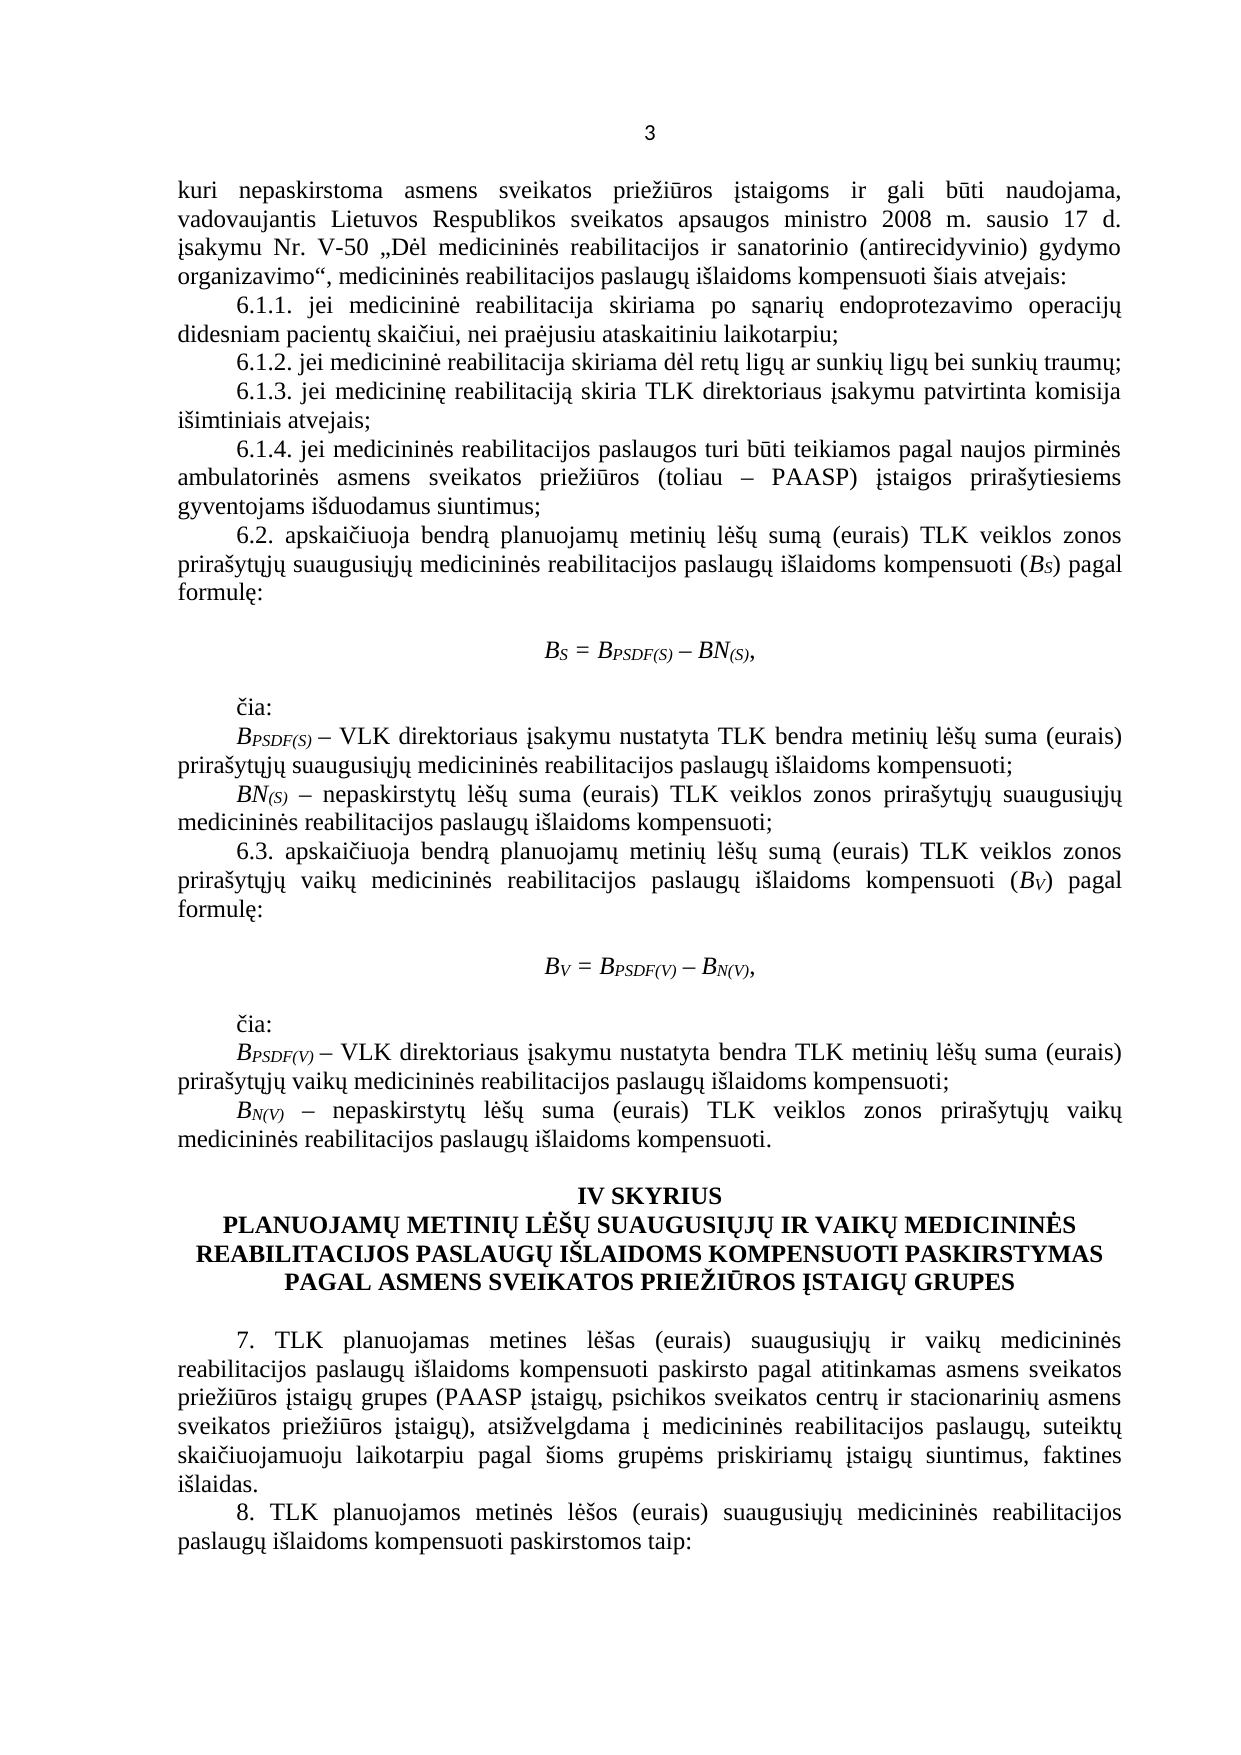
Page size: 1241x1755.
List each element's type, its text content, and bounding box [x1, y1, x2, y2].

text PLANUOJAMŲ METINIŲ LĖŠŲ SUAUGUSIŲJŲ IR VAIKŲ MEDICININĖS REABILITACIJOS PASLAUGŲ IŠLAIDOMS KOMPENSUOTI PASKIRSTYMAS PAGAL ASMENS SVEIKATOS PRIEŽIŪROS ĮSTAIGŲ GRUPES [177, 1210, 1122, 1296]
text 7. TLK planuojamas metines lėšas (eurais) suaugusiųjų ir vaikų medicininės reabilitacijos paslaugų išlaidoms kompensuoti paskirsto pagal atitinkamas asmens sveikatos priežiūros įstaigų grupes (PAASP įstaigų, psichikos sveikatos centrų ir stacionarinių asmens sveikatos priežiūros įstaigų), atsižvelgdama į medicininės reabilitacijos paslaugų, suteiktų skaičiuojamuoju laikotarpiu pagal šioms grupėms priskiriamų įstaigų siuntimus, faktines išlaidas. [177, 1325, 1122, 1497]
text 6.1.1. jei medicininė reabilitacija skiriama po sąnarių endoprotezavimo operacijų didesniam pacientų skaičiui, nei praėjusiu ataskaitiniu laikotarpiu; [177, 290, 1122, 347]
text BPSDF(S) – VLK direktoriaus įsakymu nustatyta TLK bendra metinių lėšų suma (eurais) prirašytųjų suaugusiųjų medicininės reabilitacijos paslaugų išlaidoms kompensuoti; [177, 721, 1122, 779]
text 6.1.2. jei medicininė reabilitacija skiriama dėl retų ligų ar sunkių ligų bei sunkių traumų; [177, 347, 1122, 376]
text kuri nepaskirstoma asmens sveikatos priežiūros įstaigoms ir gali būti naudojama, vadovaujantis Lietuvos Respublikos sveikatos apsaugos ministro 2008 m. sausio 17 d. įsakymu Nr. V-50 „Dėl medicininės reabilitacijos ir sanatorinio (antirecidyvinio) gydymo organizavimo“, medicininės reabilitacijos paslaugų išlaidoms kompensuoti šiais atvejais: [177, 175, 1122, 290]
text 6.3. apskaičiuoja bendrą planuojamų metinių lėšų sumą (eurais) TLK veiklos zonos prirašytųjų vaikų medicininės reabilitacijos paslaugų išlaidoms kompensuoti (BV) pagal formulę: [177, 836, 1122, 922]
text BPSDF(V) – VLK direktoriaus įsakymu nustatyta bendra TLK metinių lėšų suma (eurais) prirašytųjų vaikų medicininės reabilitacijos paslaugų išlaidoms kompensuoti; [177, 1037, 1122, 1095]
text 6.1.3. jei medicininę reabilitaciją skiria TLK direktoriaus įsakymu patvirtinta komisija išimtiniais atvejais; [177, 376, 1122, 434]
text 6.1.4. jei medicininės reabilitacijos paslaugos turi būti teikiamos pagal naujos pirminės ambulatorinės asmens sveikatos priežiūros (toliau – PAASP) įstaigos prirašytiesiems gyventojams išduodamus siuntimus; [177, 434, 1122, 520]
text čia: [177, 1009, 1122, 1037]
text BV = BPSDF(V) – BN(V), [177, 951, 1122, 980]
text BN(V) – nepaskirstytų lėšų suma (eurais) TLK veiklos zonos prirašytųjų vaikų medicininės reabilitacijos paslaugų išlaidoms kompensuoti. [177, 1095, 1122, 1152]
text 8. TLK planuojamos metinės lėšos (eurais) suaugusiųjų medicininės reabilitacijos paslaugų išlaidoms kompensuoti paskirstomos taip: [177, 1497, 1122, 1555]
text čia: [177, 692, 1122, 721]
text BN(S) – nepaskirstytų lėšų suma (eurais) TLK veiklos zonos prirašytųjų suaugusiųjų medicininės reabilitacijos paslaugų išlaidoms kompensuoti; [177, 779, 1122, 836]
text BS = BPSDF(S) – BN(S), [177, 635, 1122, 664]
text 6.2. apskaičiuoja bendrą planuojamų metinių lėšų sumą (eurais) TLK veiklos zonos prirašytųjų suaugusiųjų medicininės reabilitacijos paslaugų išlaidoms kompensuoti (BS) pagal formulę: [177, 520, 1122, 606]
text IV SKYRIUS [177, 1181, 1122, 1210]
